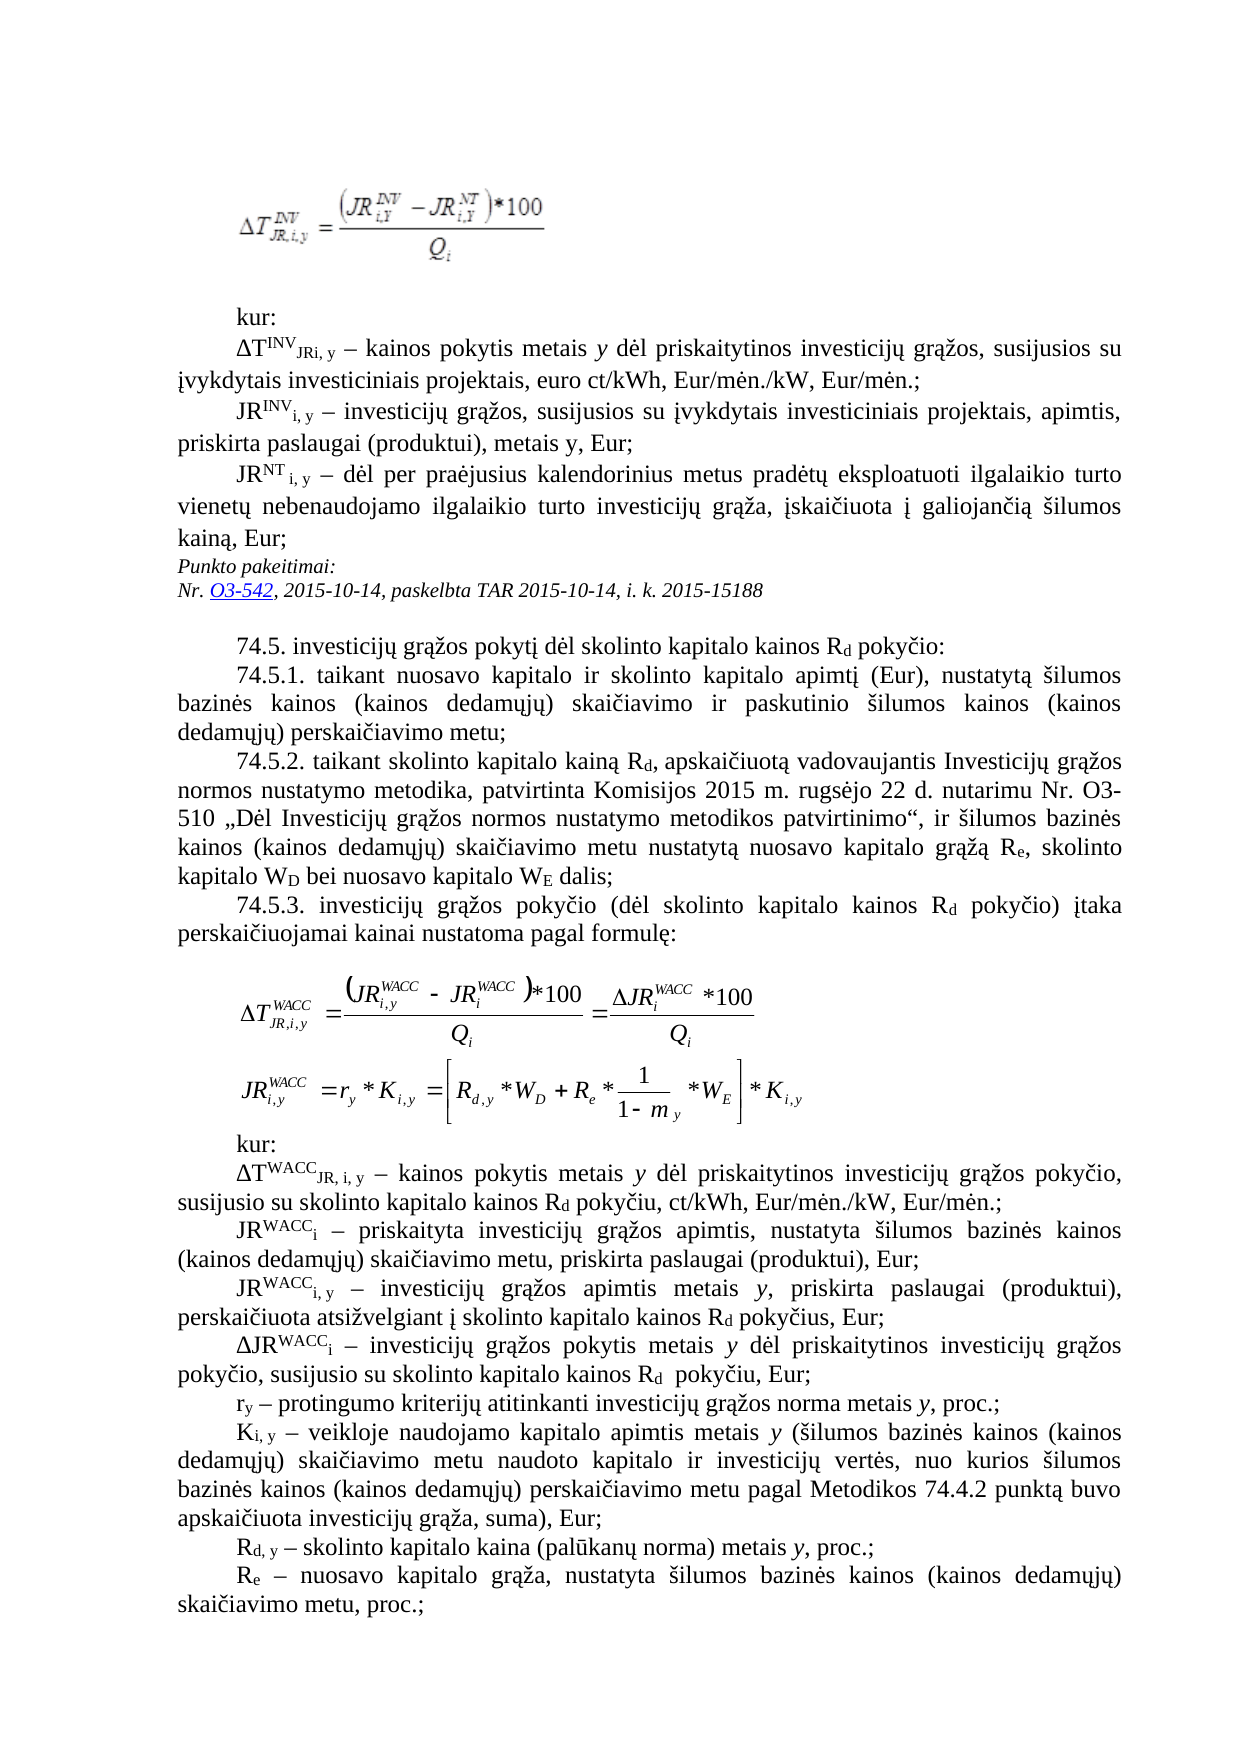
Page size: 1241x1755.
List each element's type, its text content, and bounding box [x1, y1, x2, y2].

text Punkto pakeitimai: [177, 554, 1122, 578]
text 74.5.1. taikant nuosavo kapitalo ir skolinto kapitalo apimtį (Eur), nustatytą šilumos bazinės kainos (kainos dedamųjų) skaičiavimo ir paskutinio šilumos kainos (kainos dedamųjų) perskaičiavimo metu; [177, 660, 1122, 746]
text ∆TWACCJR, i, y – kainos pokytis metais y dėl priskaitytinos investicijų grąžos pokyčio, susijusio su skolinto kapitalo kainos Rd pokyčiu, ct/kWh, Eur/mėn./kW, Eur/mėn.; [177, 1158, 1122, 1215]
text JRWACCi, y – investicijų grąžos apimtis metais y, priskirta paslaugai (produktui), perskaičiuota atsižvelgiant į skolinto kapitalo kainos Rd pokyčius, Eur; [177, 1273, 1122, 1330]
text Ki, y – veikloje naudojamo kapitalo apimtis metais y (šilumos bazinės kainos (kainos dedamųjų) skaičiavimo metu naudoto kapitalo ir investicijų vertės, nuo kurios šilumos bazinės kainos (kainos dedamųjų) perskaičiavimo metu pagal Metodikos 74.4.2 punktą buvo apskaičiuota investicijų grąža, suma), Eur; [177, 1417, 1122, 1532]
text kur: [177, 302, 1122, 330]
text Re – nuosavo kapitalo grąža, nustatyta šilumos bazinės kainos (kainos dedamųjų) skaičiavimo metu, proc.; [177, 1560, 1122, 1618]
text 74.5.3. investicijų grąžos pokyčio (dėl skolinto kapitalo kainos Rd pokyčio) įtaka perskaičiuojamai kainai nustatoma pagal formulę: [177, 890, 1122, 947]
text ∆JRWACCi – investicijų grąžos pokytis metais y dėl priskaitytinos investicijų grąžos pokyčio, susijusio su skolinto kapitalo kainos Rd pokyčiu, Eur; [177, 1330, 1122, 1388]
text JRINVi, y – investicijų grąžos, susijusios su įvykdytais investiciniais projektais, apimtis, priskirta paslaugai (produktui), metais y, Eur; [177, 396, 1122, 457]
text kur: [177, 1129, 1122, 1158]
text ry – protingumo kriterijų atitinkanti investicijų grąžos norma metais y, proc.; [177, 1388, 1122, 1417]
text JRWACCi – priskaityta investicijų grąžos apimtis, nustatyta šilumos bazinės kainos (kainos dedamųjų) skaičiavimo metu, priskirta paslaugai (produktui), Eur; [177, 1215, 1122, 1273]
text Nr. O3-542, 2015-10-14, paskelbta TAR 2015-10-14, i. k. 2015-15188 [177, 578, 1122, 602]
text ∆TINVJRi, y – kainos pokytis metais y dėl priskaitytinos investicijų grąžos, susijusios su įvykdytais investiciniais projektais, euro ct/kWh, Eur/mėn./kW, Eur/mėn.; [177, 333, 1122, 393]
text 74.5. investicijų grąžos pokytį dėl skolinto kapitalo kainos Rd pokyčio: [177, 631, 1122, 660]
text Rd, y – skolinto kapitalo kaina (palūkanų norma) metais y, proc.; [177, 1532, 1122, 1560]
text 74.5.2. taikant skolinto kapitalo kainą Rd, apskaičiuotą vadovaujantis Investicijų grąžos normos nustatymo metodika, patvirtinta Komisijos 2015 m. rugsėjo 22 d. nutarimu Nr. O3-510 „Dėl Investicijų grąžos normos nustatymo metodikos patvirtinimo“, ir šilumos bazinės kainos (kainos dedamųjų) skaičiavimo metu nustatytą nuosavo kapitalo grąžą Re, skolinto kapitalo WD bei nuosavo kapitalo WE dalis; [177, 746, 1122, 890]
text JRNT i, y – dėl per praėjusius kalendorinius metus pradėtų eksploatuoti ilgalaikio turto vienetų nebenaudojamo ilgalaikio turto investicijų grąža, įskaičiuota į galiojančią šilumos kainą, Eur; [177, 459, 1122, 551]
